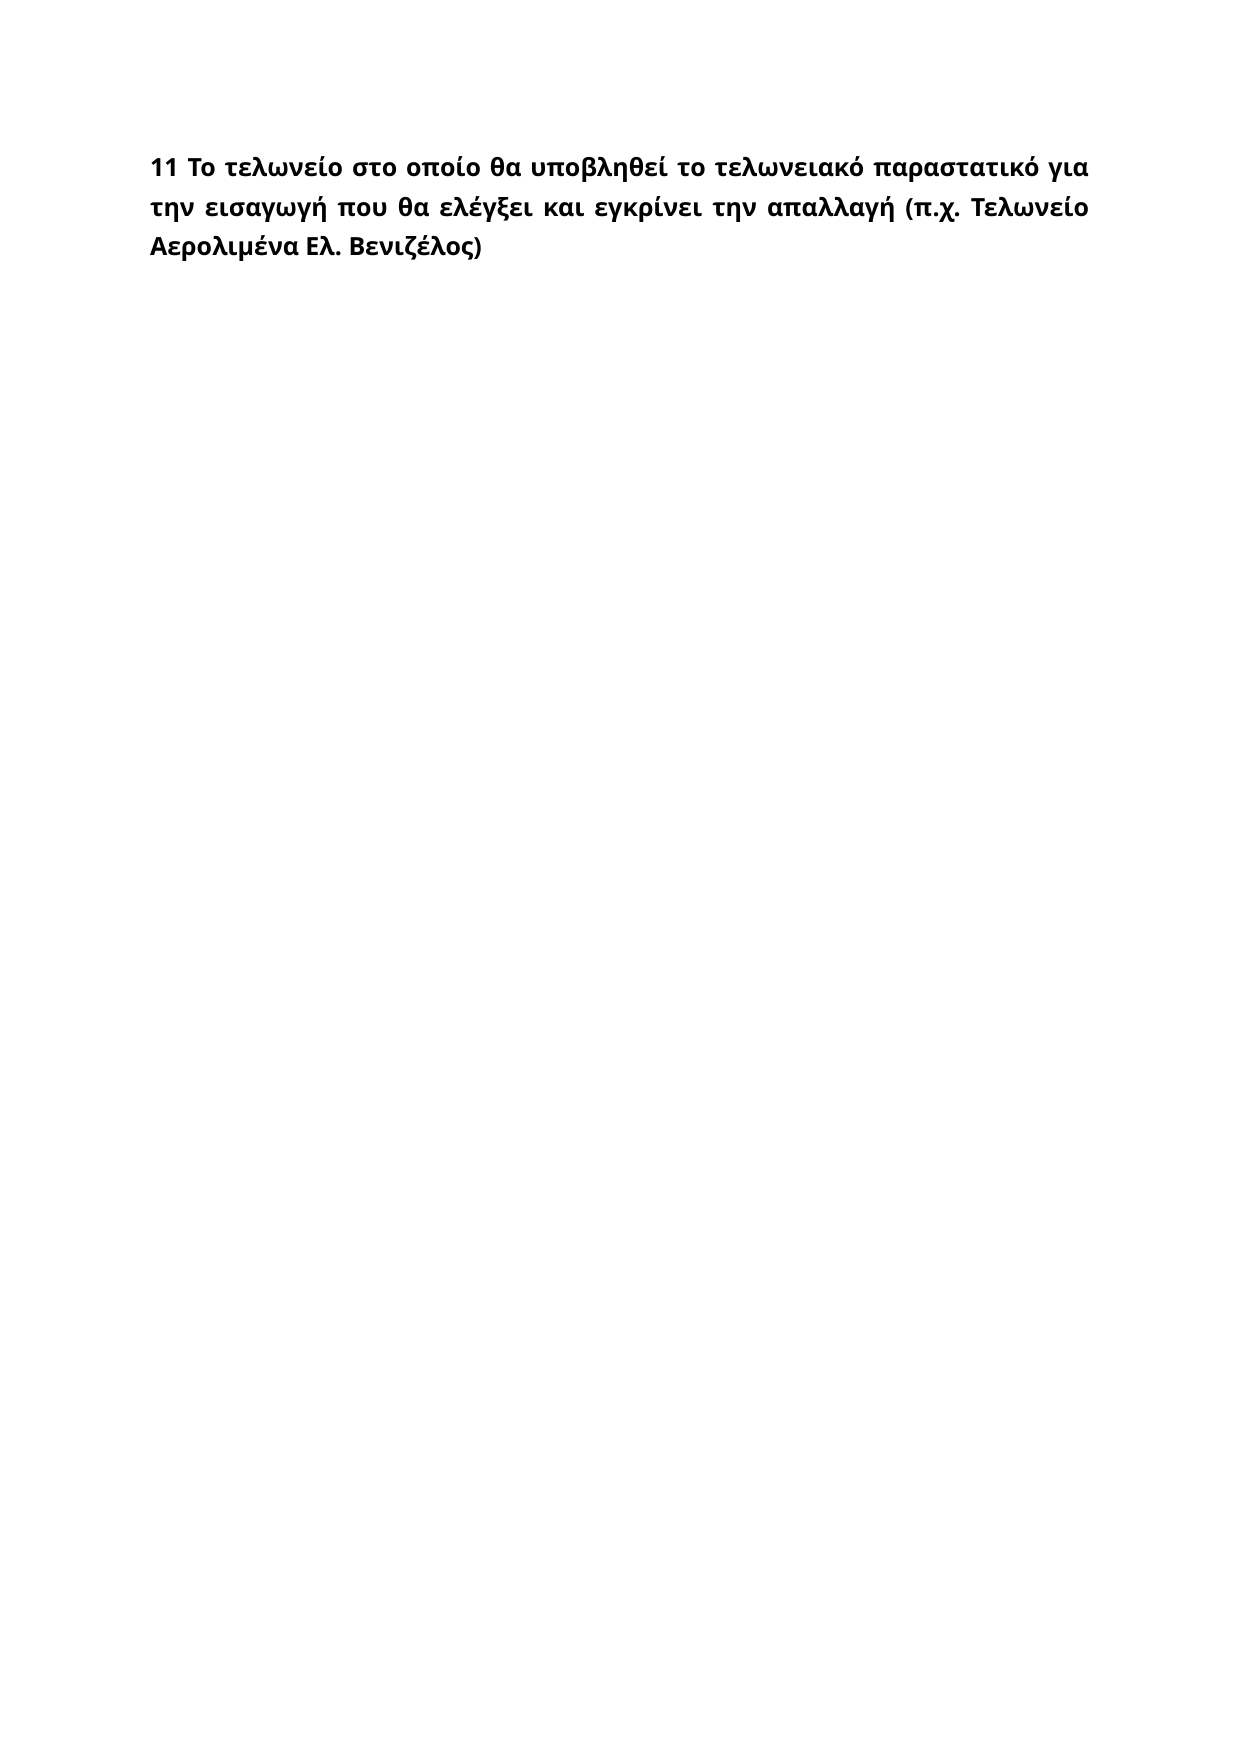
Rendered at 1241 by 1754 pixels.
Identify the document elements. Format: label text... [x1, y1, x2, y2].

text 11 Το τελωνείο στο οποίο θα υποβληθεί το τελωνειακό παραστατικό για την εισαγωγή που θα ελέγξει και εγκρίνει την απαλλαγή (π.χ. Τελωνείο Αερολιμένα Ελ. Βενιζέλος) [150, 150, 1090, 262]
